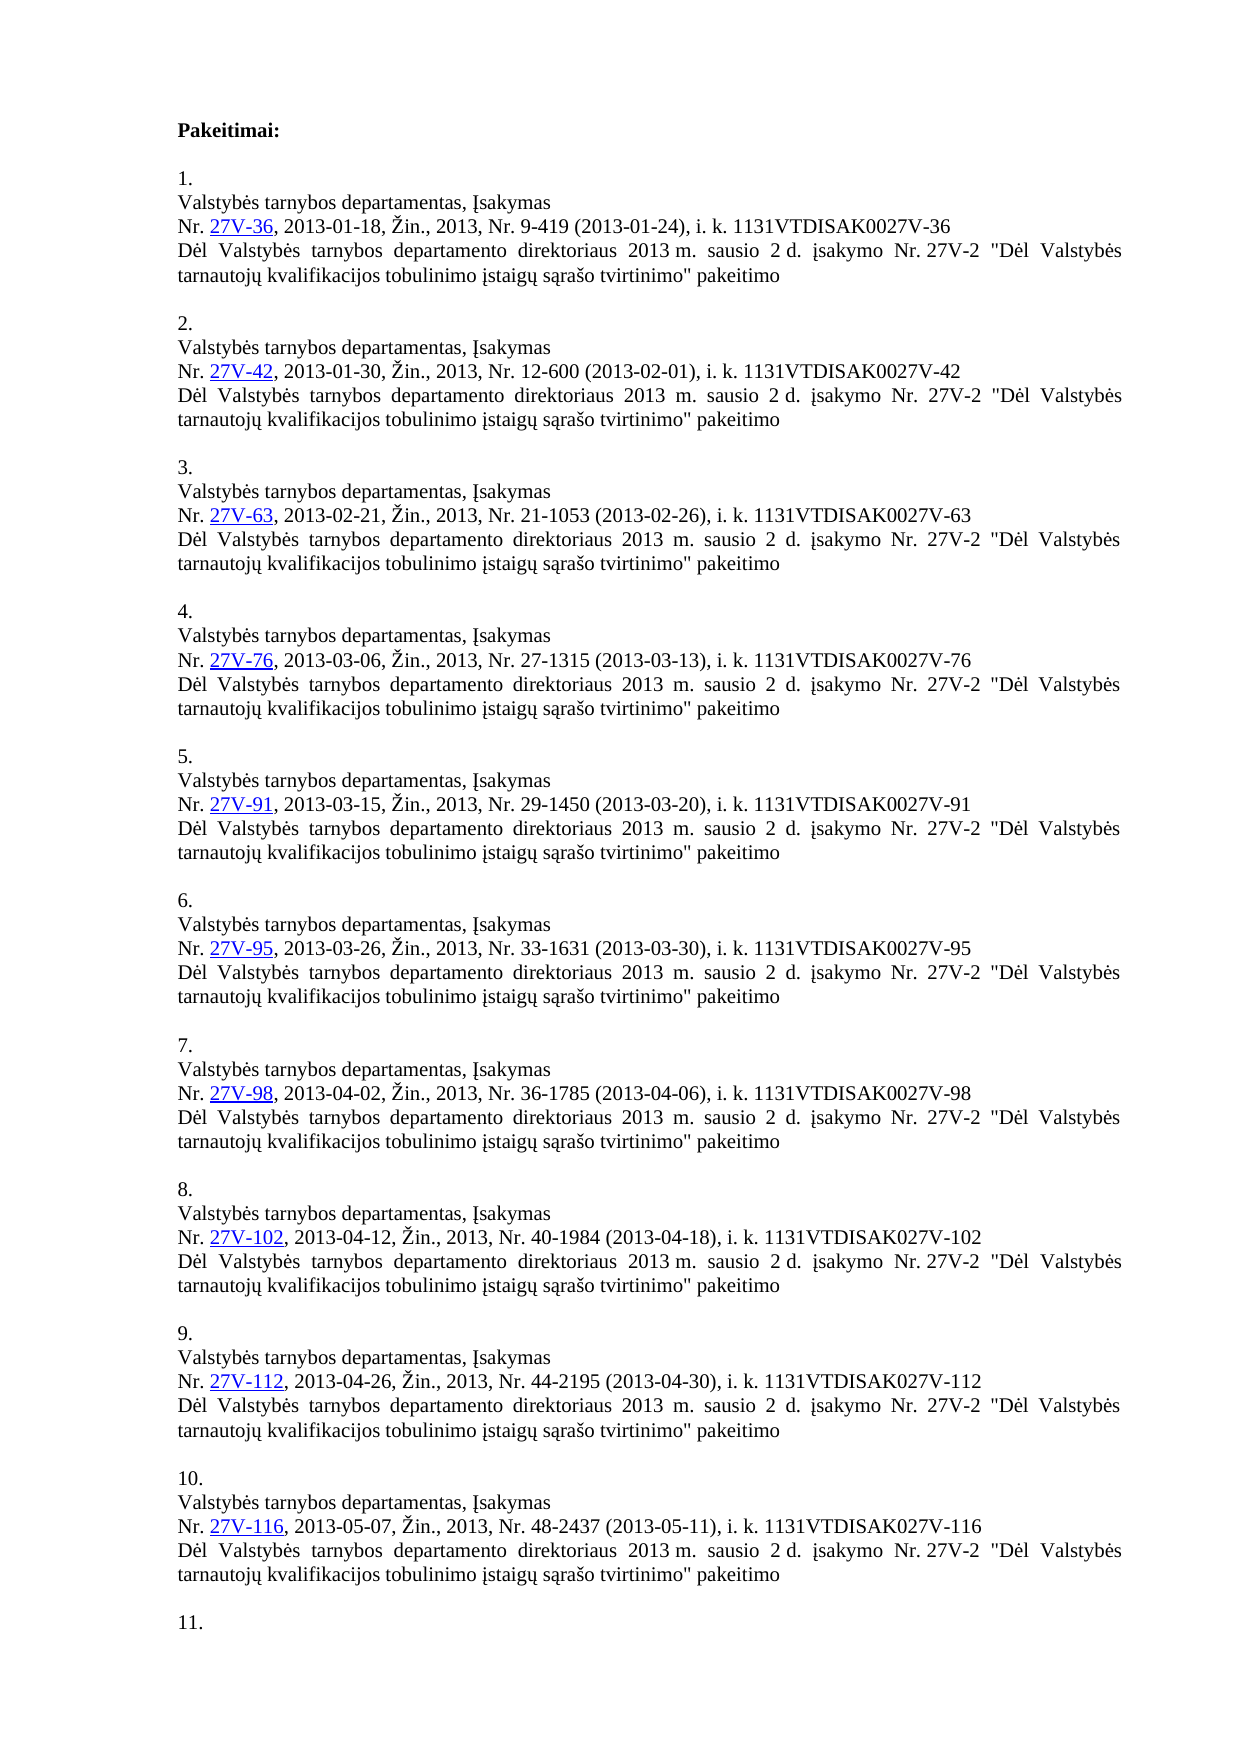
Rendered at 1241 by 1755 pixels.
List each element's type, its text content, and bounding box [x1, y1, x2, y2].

text Nr. 27V-63, 2013-02-21, Žin., 2013, Nr. 21-1053 (2013-02-26), i. k. 1131VTDISAK0027V-63 [177, 503, 1122, 527]
text Dėl Valstybės tarnybos departamento direktoriaus 2013 m. sausio 2 d. įsakymo Nr. 27V-2 "Dėl Valstybės tarnautojų kvalifikacijos tobulinimo įstaigų sąrašo tvirtinimo" pakeitimo [177, 527, 1122, 575]
text 11. [177, 1610, 1122, 1634]
text Valstybės tarnybos departamentas, Įsakymas [177, 190, 1122, 214]
text Nr. 27V-95, 2013-03-26, Žin., 2013, Nr. 33-1631 (2013-03-30), i. k. 1131VTDISAK0027V-95 [177, 936, 1122, 960]
text 8. [177, 1177, 1122, 1201]
text 5. [177, 744, 1122, 768]
text Valstybės tarnybos departamentas, Įsakymas [177, 768, 1122, 792]
text Nr. 27V-36, 2013-01-18, Žin., 2013, Nr. 9-419 (2013-01-24), i. k. 1131VTDISAK0027V-36 [177, 214, 1122, 238]
text Dėl Valstybės tarnybos departamento direktoriaus 2013 m. sausio 2 d. įsakymo Nr. 27V-2 "Dėl Valstybės tarnautojų kvalifikacijos tobulinimo įstaigų sąrašo tvirtinimo" pakeitimo [177, 816, 1122, 864]
text Valstybės tarnybos departamentas, Įsakymas [177, 623, 1122, 647]
text Valstybės tarnybos departamentas, Įsakymas [177, 1057, 1122, 1081]
text Dėl Valstybės tarnybos departamento direktoriaus 2013 m. sausio 2 d. įsakymo Nr. 27V-2 "Dėl Valstybės tarnautojų kvalifikacijos tobulinimo įstaigų sąrašo tvirtinimo" pakeitimo [177, 1393, 1122, 1442]
text 3. [177, 455, 1122, 479]
text Dėl Valstybės tarnybos departamento direktoriaus 2013 m. sausio 2 d. įsakymo Nr. 27V-2 "Dėl Valstybės tarnautojų kvalifikacijos tobulinimo įstaigų sąrašo tvirtinimo" pakeitimo [177, 1105, 1122, 1153]
text Dėl Valstybės tarnybos departamento direktoriaus 2013 m. sausio 2 d. įsakymo Nr. 27V-2 "Dėl Valstybės tarnautojų kvalifikacijos tobulinimo įstaigų sąrašo tvirtinimo" pakeitimo [177, 1538, 1122, 1586]
text Valstybės tarnybos departamentas, Įsakymas [177, 335, 1122, 359]
text Nr. 27V-116, 2013-05-07, Žin., 2013, Nr. 48-2437 (2013-05-11), i. k. 1131VTDISAK027V-116 [177, 1514, 1122, 1538]
text Nr. 27V-42, 2013-01-30, Žin., 2013, Nr. 12-600 (2013-02-01), i. k. 1131VTDISAK0027V-42 [177, 359, 1122, 383]
text Dėl Valstybės tarnybos departamento direktoriaus 2013 m. sausio 2 d. įsakymo Nr. 27V-2 "Dėl Valstybės tarnautojų kvalifikacijos tobulinimo įstaigų sąrašo tvirtinimo" pakeitimo [177, 238, 1122, 287]
text Nr. 27V-98, 2013-04-02, Žin., 2013, Nr. 36-1785 (2013-04-06), i. k. 1131VTDISAK0027V-98 [177, 1081, 1122, 1105]
text Valstybės tarnybos departamentas, Įsakymas [177, 479, 1122, 503]
text Nr. 27V-76, 2013-03-06, Žin., 2013, Nr. 27-1315 (2013-03-13), i. k. 1131VTDISAK0027V-76 [177, 647, 1122, 672]
text Valstybės tarnybos departamentas, Įsakymas [177, 912, 1122, 936]
text 9. [177, 1321, 1122, 1345]
text 4. [177, 599, 1122, 623]
text 7. [177, 1032, 1122, 1057]
text 6. [177, 888, 1122, 912]
text Pakeitimai: [177, 118, 1122, 142]
text Valstybės tarnybos departamentas, Įsakymas [177, 1345, 1122, 1369]
text Nr. 27V-91, 2013-03-15, Žin., 2013, Nr. 29-1450 (2013-03-20), i. k. 1131VTDISAK0027V-91 [177, 792, 1122, 816]
text Dėl Valstybės tarnybos departamento direktoriaus 2013 m. sausio 2 d. įsakymo Nr. 27V-2 "Dėl Valstybės tarnautojų kvalifikacijos tobulinimo įstaigų sąrašo tvirtinimo" pakeitimo [177, 383, 1122, 431]
text Valstybės tarnybos departamentas, Įsakymas [177, 1201, 1122, 1225]
text 1. [177, 166, 1122, 190]
text Valstybės tarnybos departamentas, Įsakymas [177, 1490, 1122, 1514]
text 2. [177, 311, 1122, 335]
text Nr. 27V-112, 2013-04-26, Žin., 2013, Nr. 44-2195 (2013-04-30), i. k. 1131VTDISAK027V-112 [177, 1369, 1122, 1393]
text 10. [177, 1466, 1122, 1490]
text Dėl Valstybės tarnybos departamento direktoriaus 2013 m. sausio 2 d. įsakymo Nr. 27V-2 "Dėl Valstybės tarnautojų kvalifikacijos tobulinimo įstaigų sąrašo tvirtinimo" pakeitimo [177, 1249, 1122, 1297]
text Dėl Valstybės tarnybos departamento direktoriaus 2013 m. sausio 2 d. įsakymo Nr. 27V-2 "Dėl Valstybės tarnautojų kvalifikacijos tobulinimo įstaigų sąrašo tvirtinimo" pakeitimo [177, 672, 1122, 720]
text Nr. 27V-102, 2013-04-12, Žin., 2013, Nr. 40-1984 (2013-04-18), i. k. 1131VTDISAK027V-102 [177, 1225, 1122, 1249]
text Dėl Valstybės tarnybos departamento direktoriaus 2013 m. sausio 2 d. įsakymo Nr. 27V-2 "Dėl Valstybės tarnautojų kvalifikacijos tobulinimo įstaigų sąrašo tvirtinimo" pakeitimo [177, 960, 1122, 1008]
